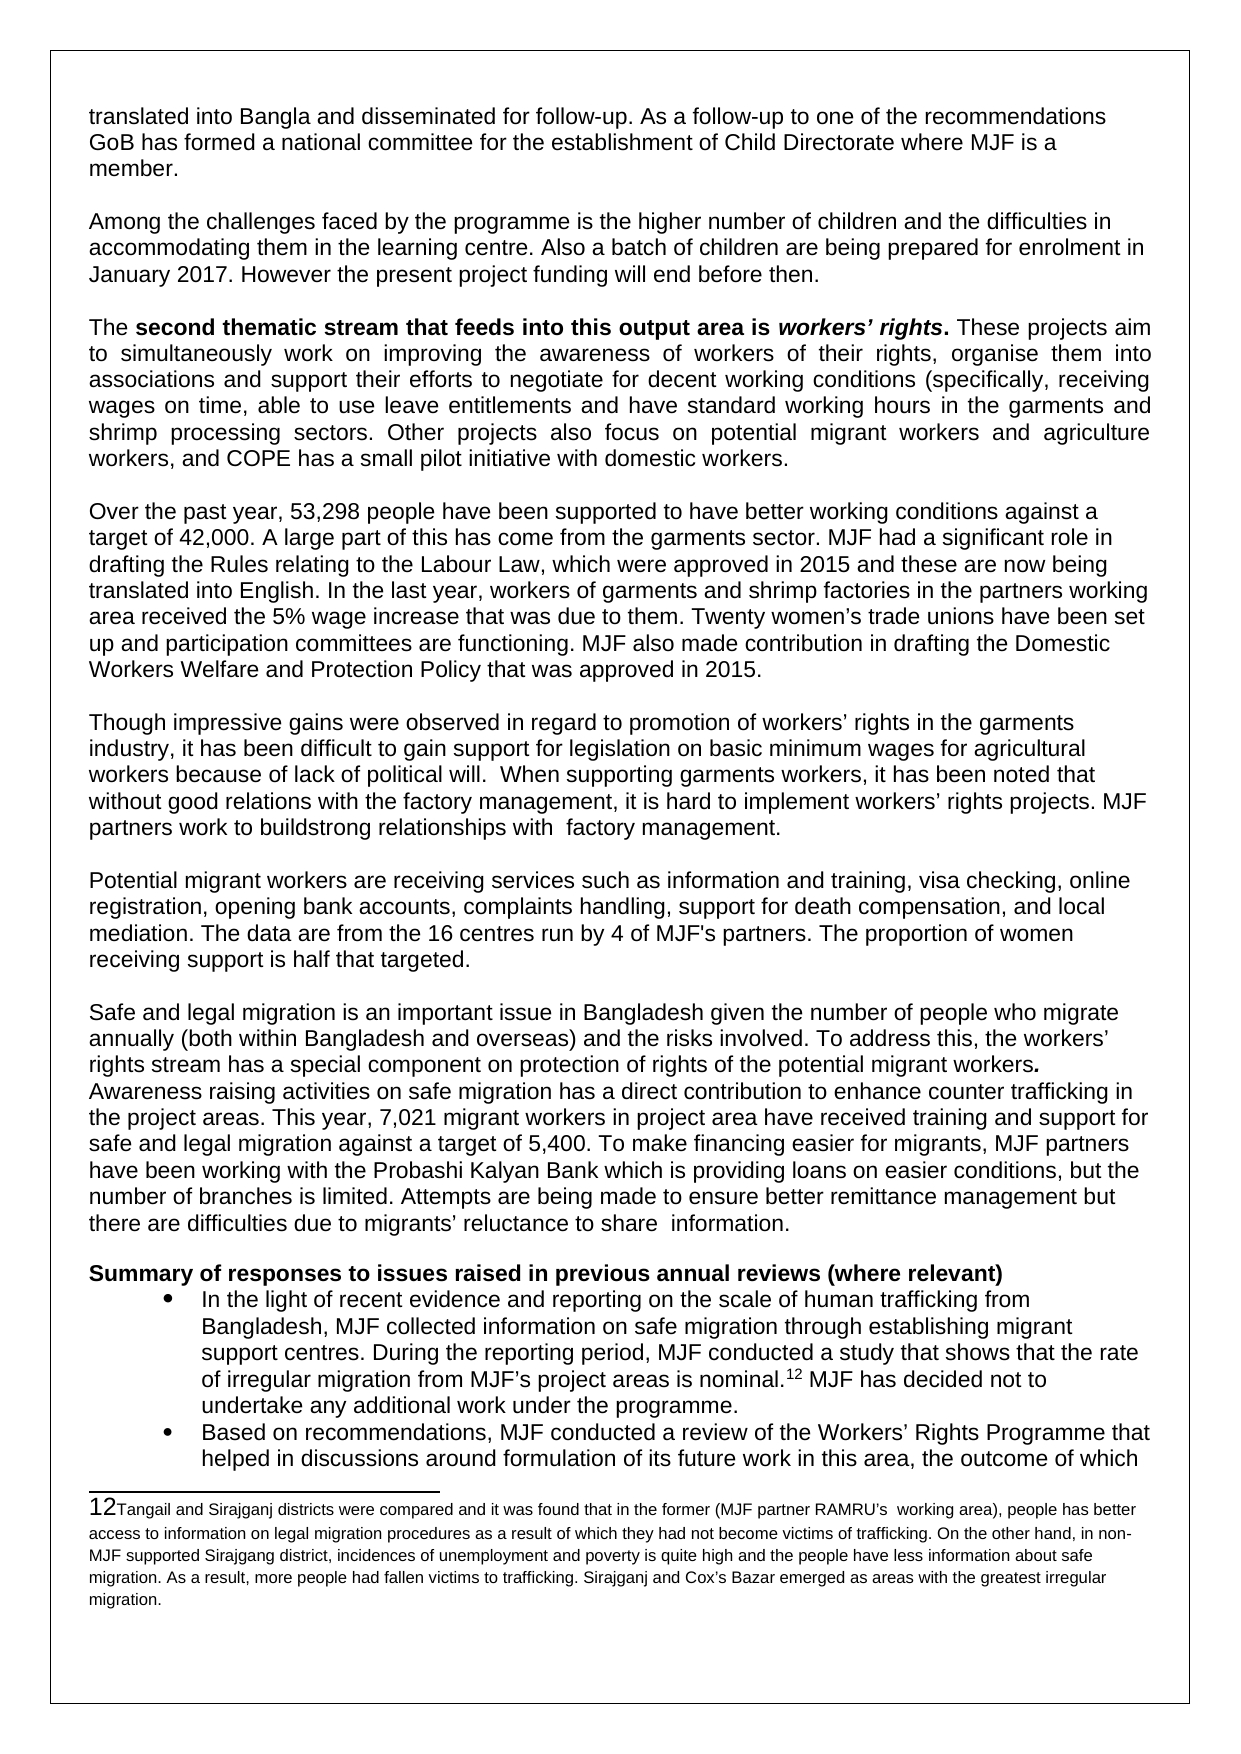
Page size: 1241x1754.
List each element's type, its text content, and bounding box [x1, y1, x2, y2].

list In the light of recent evidence and reporting on the scale of human trafficking from Bangladesh, MJF collected information on safe migration through establishing migrant support centres. During the reporting period, MJF conducted a study that shows that the rate of irregular migration from MJF’s project areas is nominal. MJF has decided not to undertake any additional work under the programme. [164, 1286, 1152, 1418]
text Potential migrant workers are receiving services such as information and training, visa checking, online registration, opening bank accounts, complaints handling, support for death compensation, and local mediation. The data are from the 16 centres run by 4 of MJF's partners. The proportion of women receiving support is half that targeted. [89, 867, 1152, 972]
list Tangail and Sirajganj districts were compared and it was found that in the former (MJF partner RAMRU’s working area), people has better access to information on legal migration procedures as a result of which they had not become victims of trafficking. On the other hand, in non-MJF supported Sirajgang district, incidences of unemployment and poverty is quite high and the people have less information about safe migration. As a result, more people had fallen victims to trafficking. Sirajganj and Cox’s Bazar emerged as areas with the greatest irregular migration. [89, 1492, 1152, 1609]
text Among the challenges faced by the programme is the higher number of children and the difficulties in accommodating them in the learning centre. Also a batch of children are being prepared for enrolment in January 2017. However the present project funding will end before then. [89, 208, 1152, 287]
text Though impressive gains were observed in regard to promotion of workers’ rights in the garments industry, it has been difficult to gain support for legislation on basic minimum wages for agricultural workers because of lack of political will. When supporting garments workers, it has been noted that without good relations with the factory management, it is hard to implement workers’ rights projects. MJF partners work to buildstrong relationships with factory management. [89, 709, 1152, 841]
text Safe and legal migration is an important issue in Bangladesh given the number of people who migrate annually (both within Bangladesh and overseas) and the risks involved. To address this, the workers’ rights stream has a special component on protection of rights of the potential migrant workers. Awareness raising activities on safe migration has a direct contribution to enhance counter trafficking in the project areas. This year, 7,021 migrant workers in project area have received training and support for safe and legal migration against a target of 5,400. To make financing easier for migrants, MJF partners have been working with the Probashi Kalyan Bank which is providing loans on easier conditions, but the number of branches is limited. Attempts are being made to ensure better remittance management but there are difficulties due to migrants’ reluctance to share information. [89, 999, 1152, 1236]
list Based on recommendations, MJF conducted a review of the Workers’ Rights Programme that helped in discussions around formulation of its future work in this area, the outcome of which [164, 1418, 1152, 1471]
text Summary of responses to issues raised in previous annual reviews (where relevant) [89, 1260, 1152, 1286]
text translated into Bangla and disseminated for follow-up. As a follow-up to one of the recommendations GoB has formed a national committee for the establishment of Child Directorate where MJF is a member. [89, 103, 1152, 182]
text The second thematic stream that feeds into this output area is workers’ rights. These projects aim to simultaneously work on improving the awareness of workers of their rights, organise them into associations and support their efforts to negotiate for decent working conditions (specifically, receiving wages on time, able to use leave entitlements and have standard working hours in the garments and shrimp processing sectors. Other projects also focus on potential migrant workers and agriculture workers, and COPE has a small pilot initiative with domestic workers. [89, 313, 1152, 472]
text Over the past year, 53,298 people have been supported to have better working conditions against a target of 42,000. A large part of this has come from the garments sector. MJF had a significant role in drafting the Rules relating to the Labour Law, which were approved in 2015 and these are now being translated into English. In the last year, workers of garments and shrimp factories in the partners working area received the 5% wage increase that was due to them. Twenty women’s trade unions have been set up and participation committees are functioning. MJF also made contribution in drafting the Domestic Workers Welfare and Protection Policy that was approved in 2015. [89, 498, 1152, 682]
